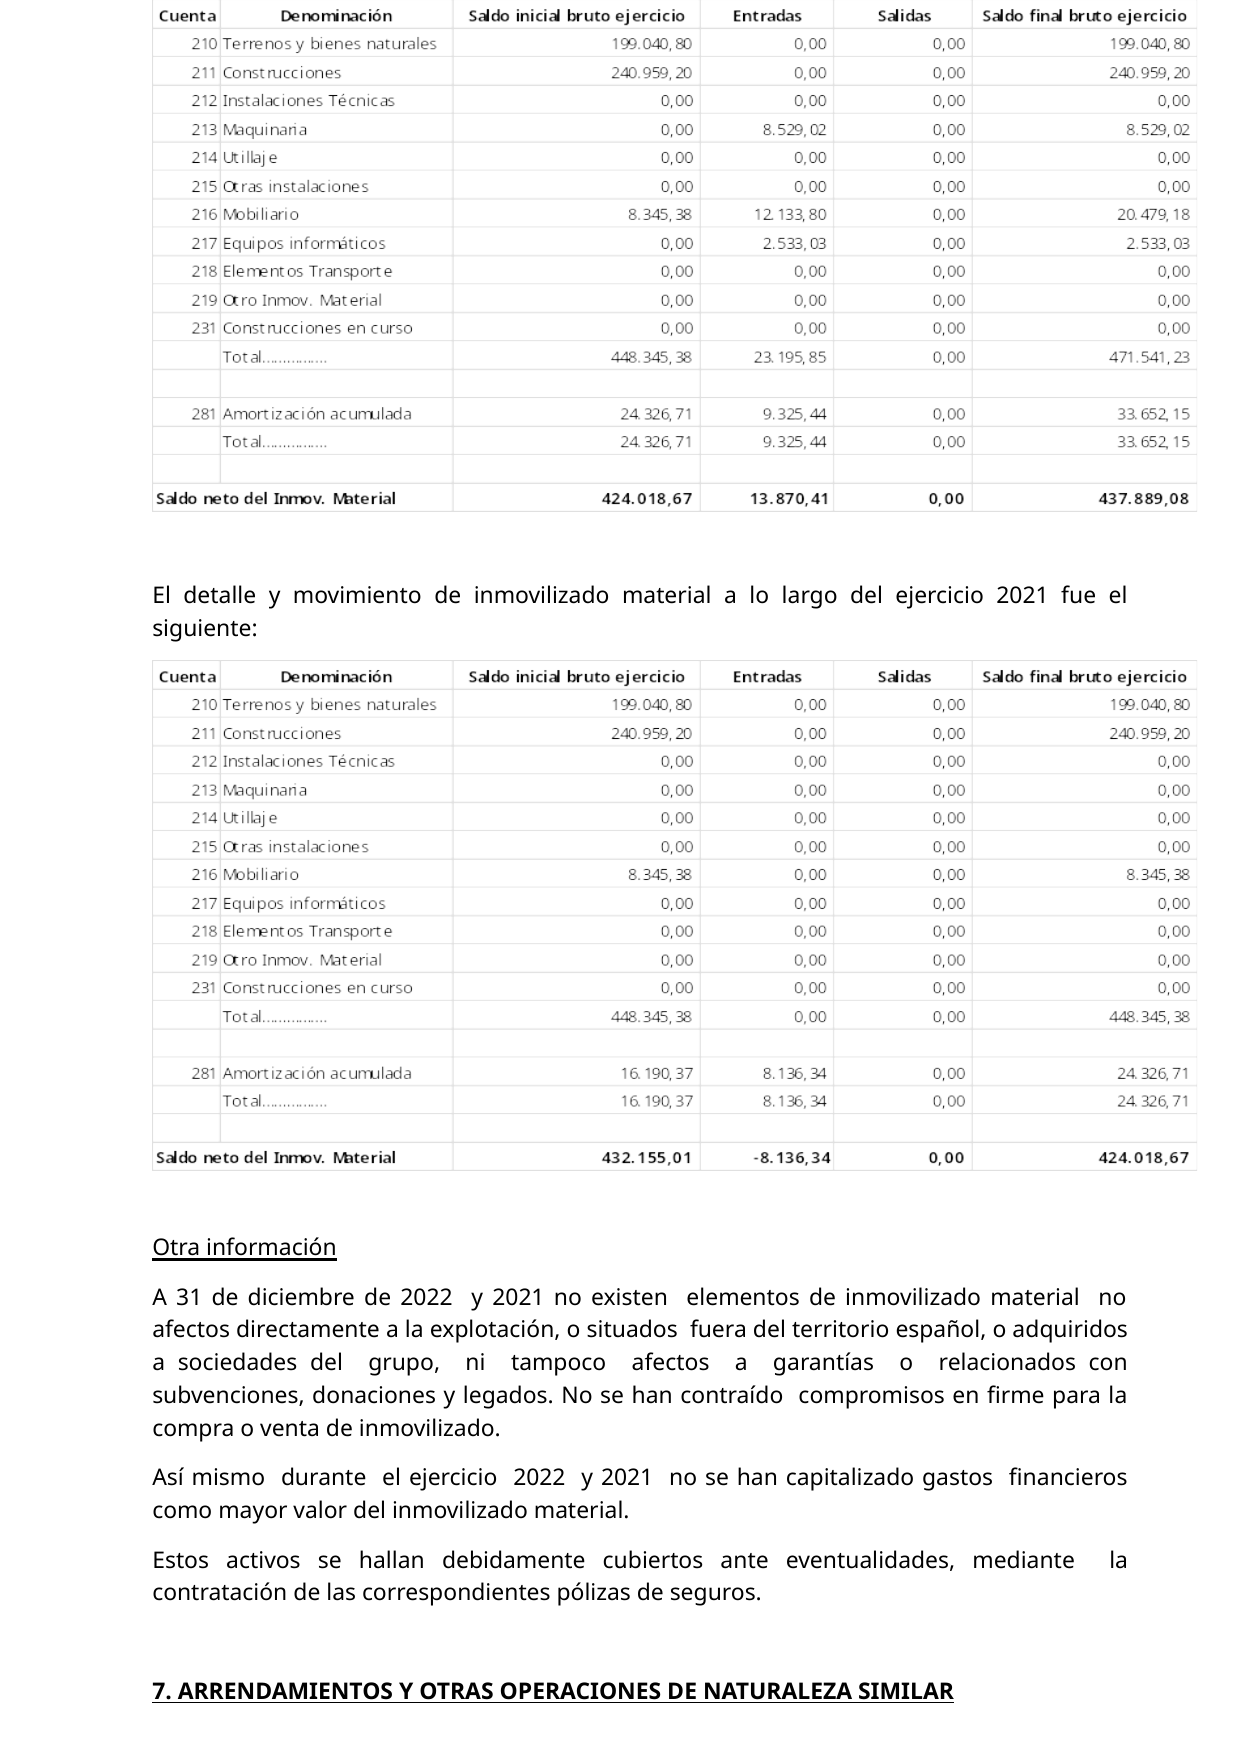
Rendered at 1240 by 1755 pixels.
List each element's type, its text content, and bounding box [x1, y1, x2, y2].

text A 31 de diciembre de 2022 y 2021 no existen elementos de inmovilizado material no afectos directamente a la explotación, o situados fuera del territorio español, o adquiridos a sociedades del grupo, ni tampoco afectos a garantías o relacionados con subvenciones, donaciones y legados. No se han contraído compromisos en firme para la compra o venta de inmovilizado. [152, 1281, 1129, 1443]
text 7. ARRENDAMIENTOS Y OTRAS OPERACIONES DE NATURALEZA SIMILAR [152, 1675, 1129, 1707]
text El detalle y movimiento de inmovilizado material a lo largo del ejercicio 2021 fue el siguiente: [152, 579, 1129, 643]
text Otra información [152, 1231, 1129, 1262]
text Así mismo durante el ejercicio 2022 y 2021 no se han capitalizado gastos financieros como mayor valor del inmovilizado material. [152, 1461, 1129, 1525]
text Estos activos se hallan debidamente cubiertos ante eventualidades, mediante la contratación de las correspondientes pólizas de seguros. [152, 1543, 1129, 1608]
